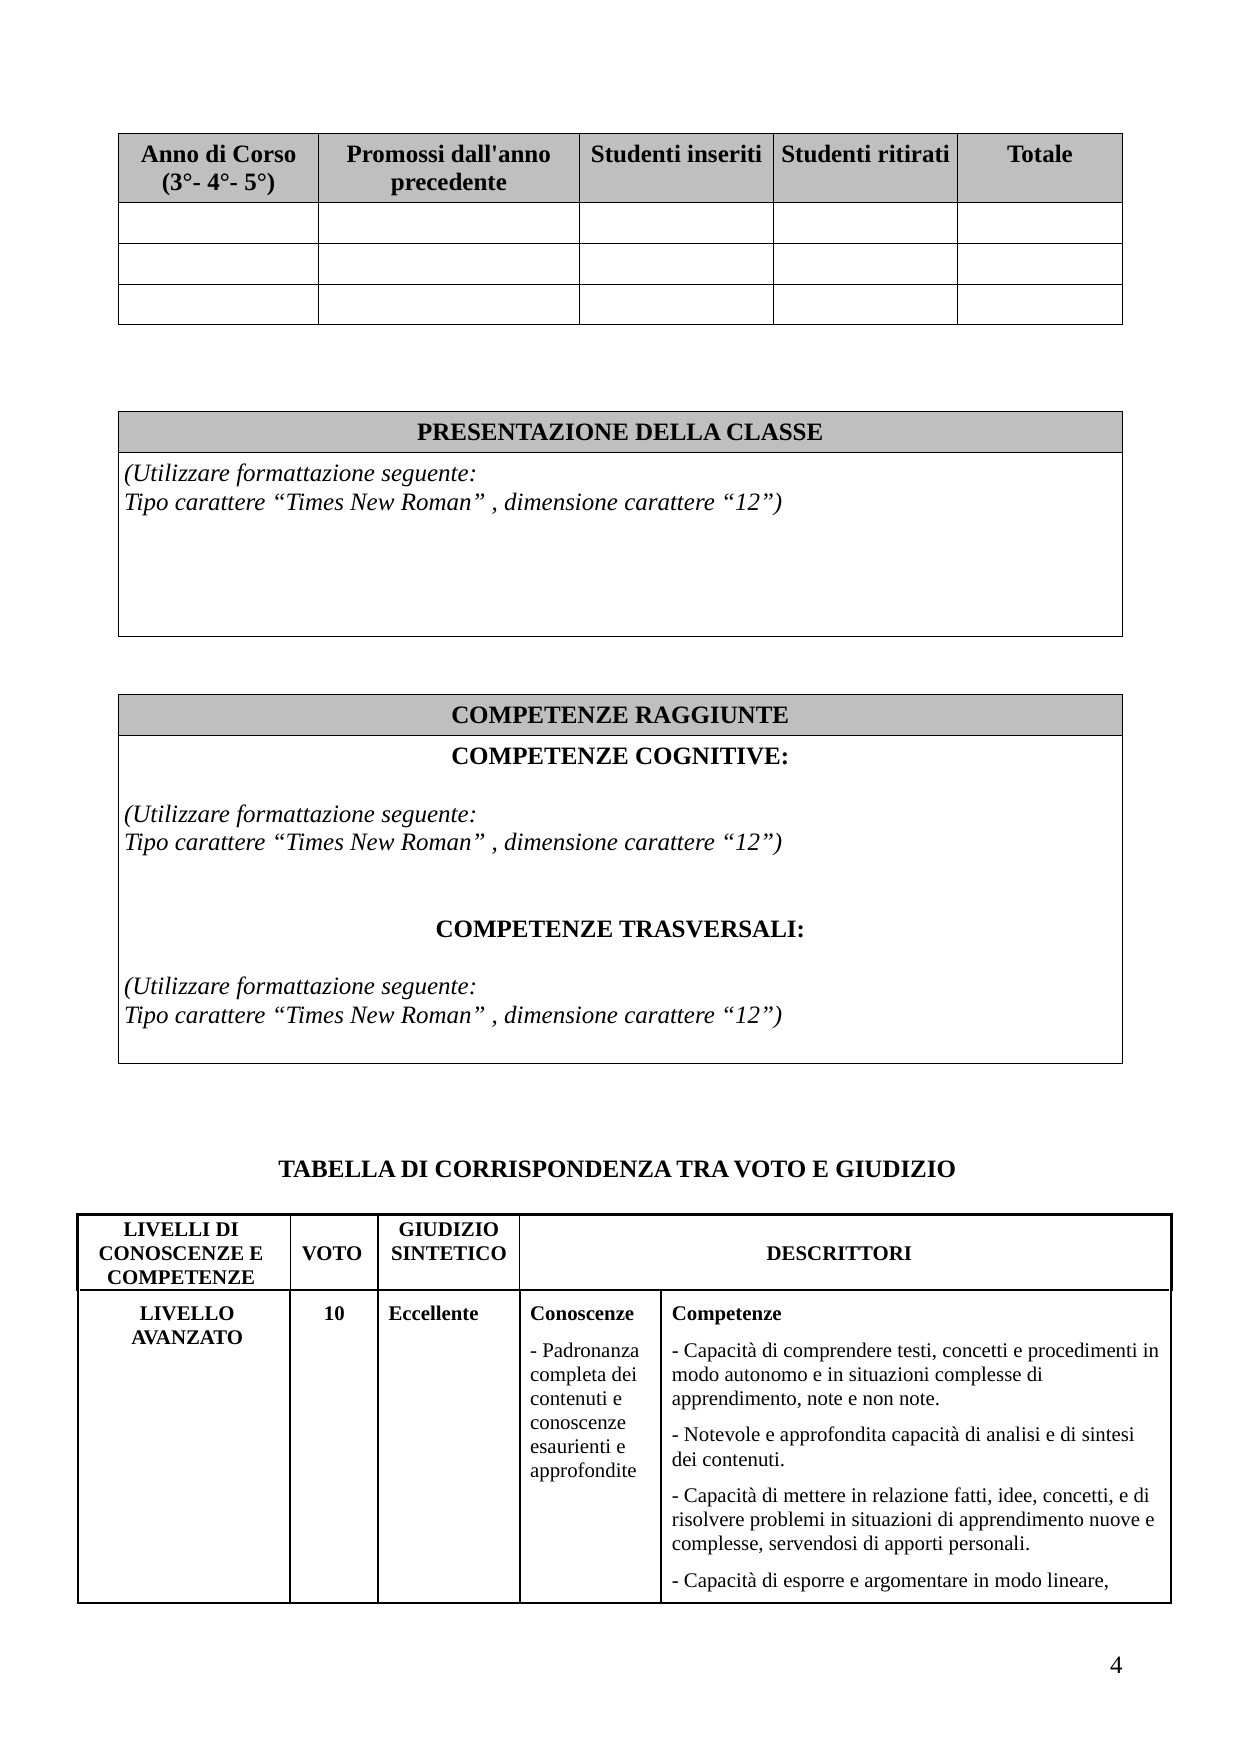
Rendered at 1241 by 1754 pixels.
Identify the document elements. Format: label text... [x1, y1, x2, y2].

table_cell [958, 285, 1122, 324]
table_cell LIVELLO AVANZATO [79, 1289, 289, 1602]
table_cell Competenze - Capacità di comprendere testi, concetti e procedimenti in modo autonomo e in situazioni complesse di apprendimento, note e non note. - Notevole e approfondita capacità di analisi e di sintesi dei contenuti. - Capacità di mettere in relazione fatti, idee, concetti, e di risolvere problemi in situazioni di apprendimento nuove e complesse, servendosi di apporti personali. - Capacità di esporre e argomentare in modo lineare, [662, 1289, 1170, 1602]
table_header Studenti ritirati [774, 134, 957, 202]
table_cell [774, 203, 957, 243]
table_cell [580, 285, 773, 324]
table_cell [319, 244, 579, 283]
table_cell [119, 203, 318, 243]
table_cell [958, 203, 1122, 243]
table_header GIUDIZIO SINTETICO [379, 1216, 519, 1289]
table_cell [774, 244, 957, 283]
table_cell (Utilizzare formattazione seguente: Tipo carattere “Times New Roman” , dimensione carattere “12”) [119, 453, 1122, 636]
table_header Totale [958, 134, 1122, 202]
table_cell [580, 203, 773, 243]
table_cell Eccellente [379, 1291, 519, 1602]
subtitle TABELLA DI CORRISPONDENZA TRA VOTO E GIUDIZIO [118, 1154, 1116, 1182]
table_cell [774, 285, 957, 324]
table_header VOTO [291, 1216, 377, 1289]
table_cell [119, 244, 318, 283]
table_cell [119, 285, 318, 324]
table_cell [319, 285, 579, 324]
table_header Promossi dall'anno precedente [319, 134, 579, 202]
table_cell COMPETENZE COGNITIVE: (Utilizzare formattazione seguente: Tipo carattere “Times New Roman” , dimensione carattere “12”) COMPETENZE TRASVERSALI: (Utilizzare formattazione seguente: Tipo carattere “Times New Roman” , dimensione carattere “12”) [119, 736, 1122, 1063]
table_cell [319, 203, 579, 243]
table_header DESCRITTORI [520, 1216, 1170, 1289]
table_header LIVELLI DI CONOSCENZE E COMPETENZE [79, 1216, 290, 1289]
table_cell [580, 244, 773, 283]
table_cell Conoscenze - Padronanza completa dei contenuti e conoscenze esaurienti e approfondite [521, 1291, 660, 1602]
table_cell [958, 244, 1122, 283]
table_header Anno di Corso (3°- 4°- 5°) [119, 134, 318, 202]
table_header PRESENTAZIONE DELLA CLASSE [119, 412, 1122, 452]
table_cell 10 [291, 1291, 377, 1602]
table_header Studenti inseriti [580, 134, 773, 202]
table_header COMPETENZE RAGGIUNTE [119, 695, 1122, 735]
